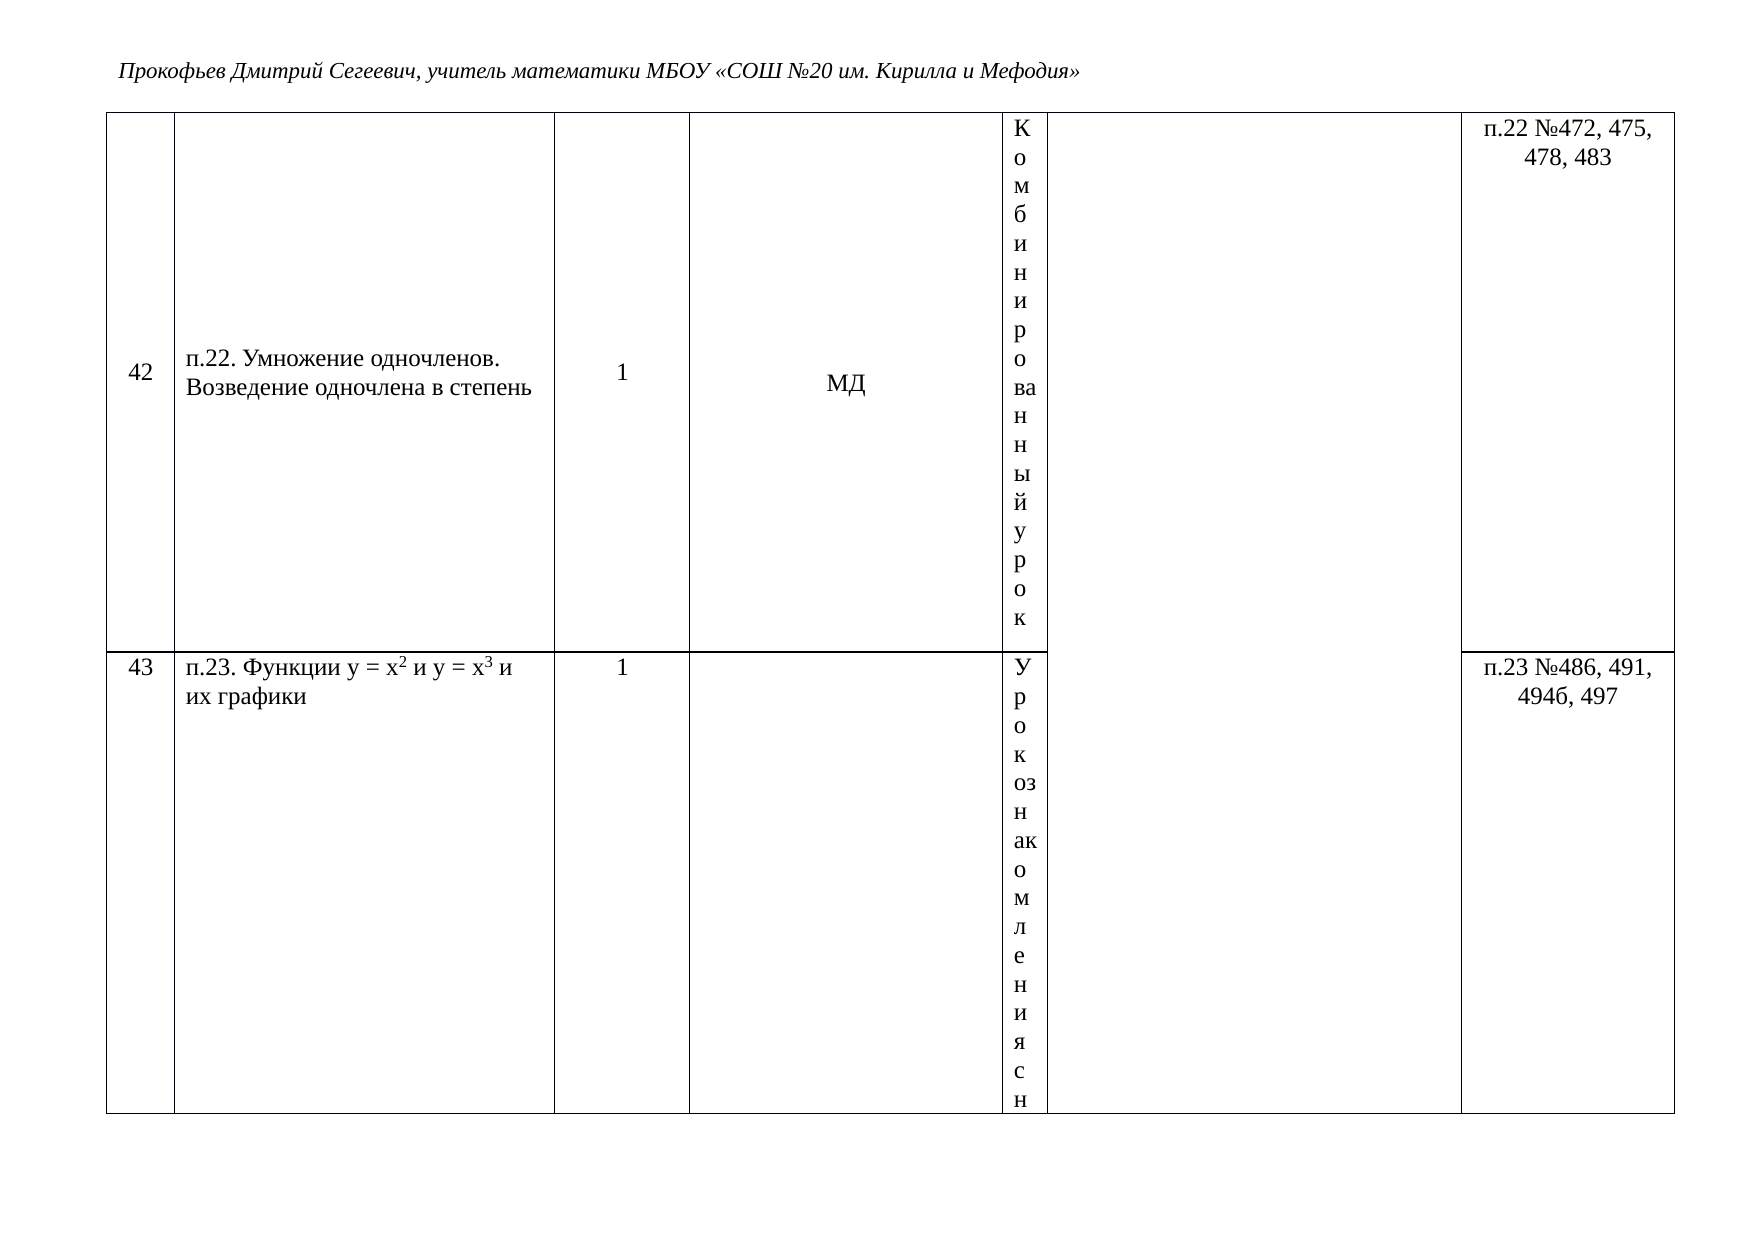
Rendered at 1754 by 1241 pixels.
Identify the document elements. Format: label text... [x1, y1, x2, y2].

table_cell п.23 №486, 491, 494б, 497 [1462, 653, 1674, 1112]
table_cell п.23. Функции у = х2 и у = х3 и их графики [175, 653, 554, 1112]
table_cell Комбинированный урок [1003, 113, 1047, 651]
table_cell [690, 653, 1002, 1112]
table_cell МД [690, 113, 1002, 651]
table_cell 43 [107, 653, 174, 1112]
table_cell 1 [555, 653, 689, 1112]
table_cell 1 [555, 113, 689, 651]
table_cell [1048, 113, 1461, 1112]
table_cell п.22. Умножение одночленов. Возведение одночлена в степень [175, 113, 554, 651]
table_cell Урок ознакомления с н [1003, 653, 1047, 1112]
table_cell 42 [107, 113, 174, 651]
table_cell п.22 №472, 475, 478, 483 [1462, 113, 1674, 651]
